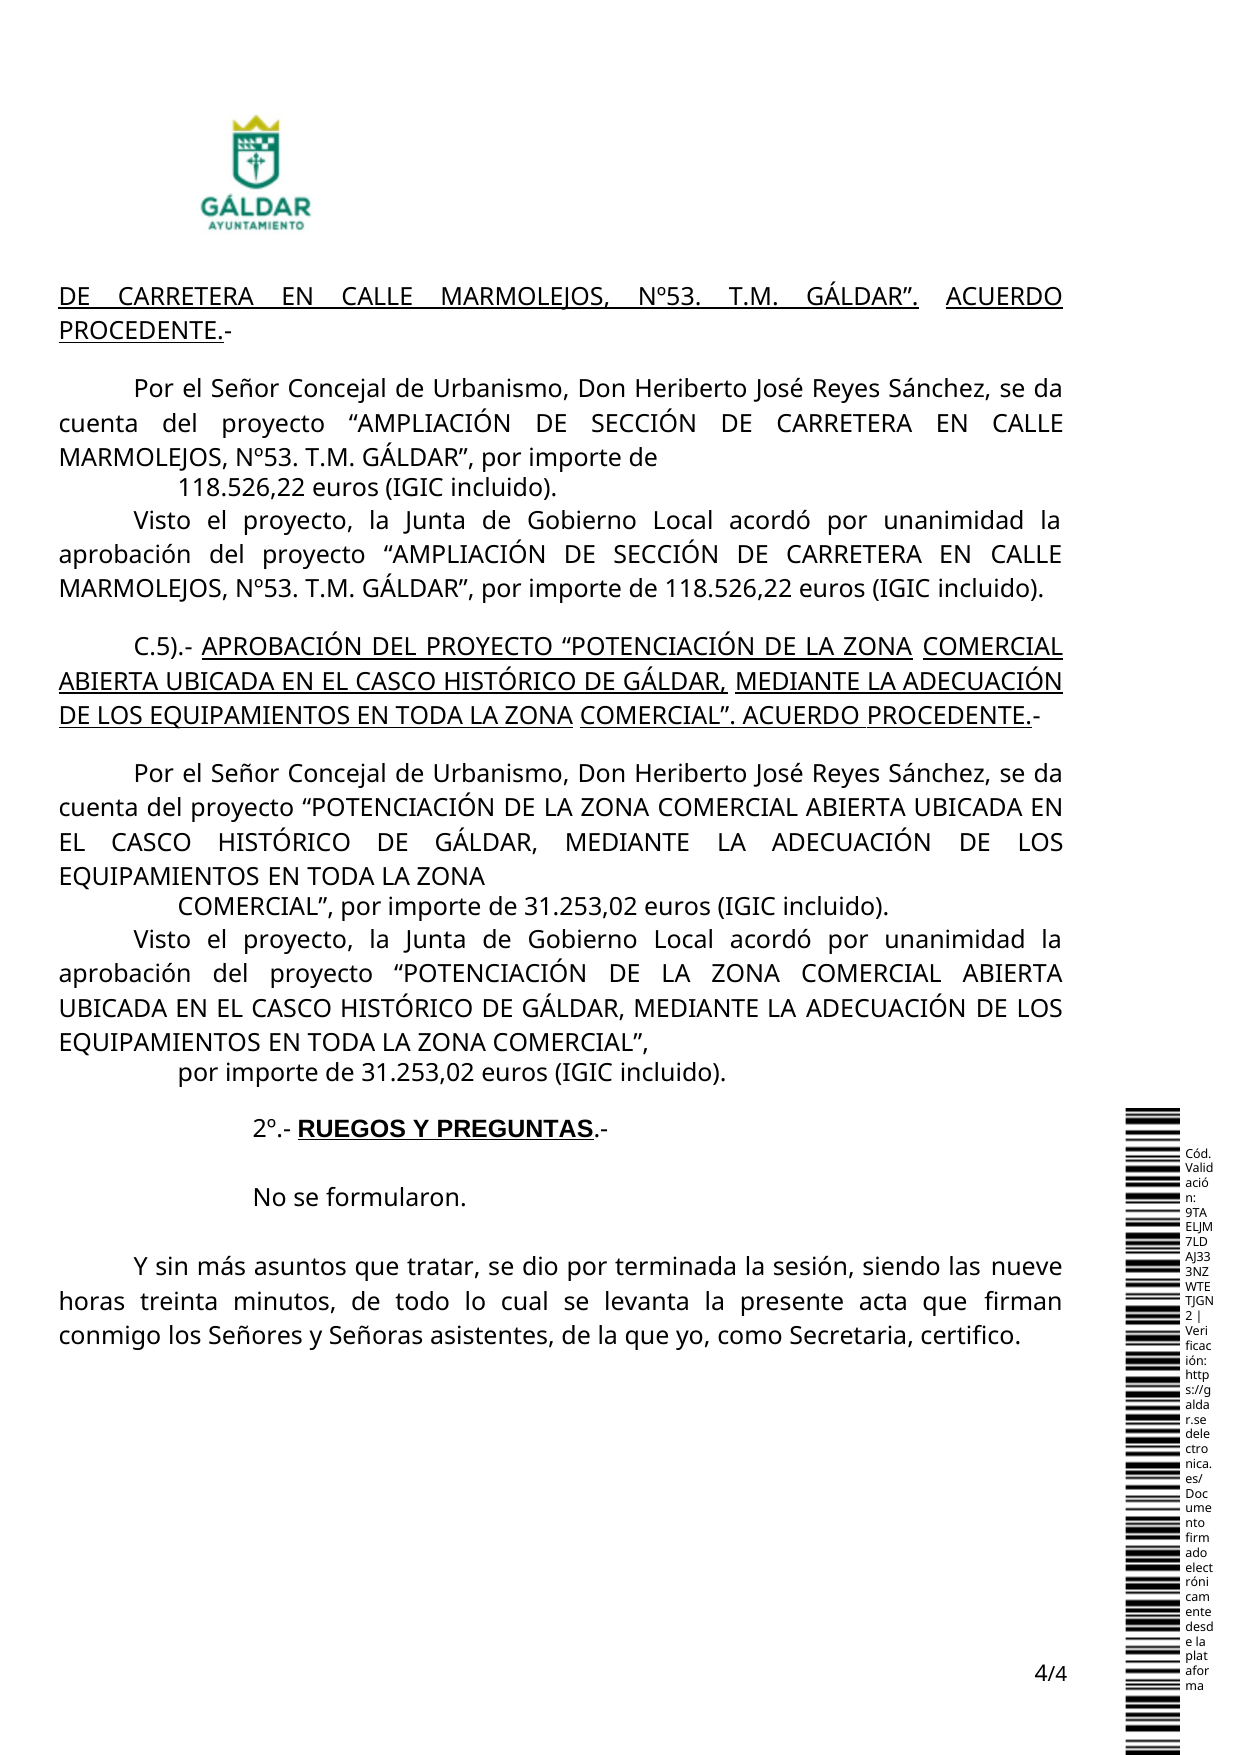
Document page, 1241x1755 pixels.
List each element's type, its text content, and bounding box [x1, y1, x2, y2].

text Por el Señor Concejal de Urbanismo, Don Heriberto José Reyes Sánchez, se da cuenta del proyecto “POTENCIACIÓN DE LA ZONA COMERCIAL ABIERTA UBICADA EN EL CASCO HISTÓRICO DE GÁLDAR, MEDIANTE LA ADECUACIÓN DE LOS EQUIPAMIENTOS EN TODA LA ZONA [58, 756, 1063, 893]
text Y sin más asuntos que tratar, se dio por terminada la sesión, siendo las nueve horas treinta minutos, de todo lo cual se levanta la presente acta que firman conmigo los Señores y Señoras asistentes, de la que yo, como Secretaria, certifico. [58, 1249, 1062, 1352]
text DE CARRETERA EN CALLE MARMOLEJOS, Nº53. T.M. GÁLDAR”. ACUERDO PROCEDENTE.- [58, 278, 1063, 347]
text 118.526,22 euros (IGIC incluido). [177, 474, 1191, 502]
text C.5).- APROBACIÓN DEL PROYECTO “POTENCIACIÓN DE LA ZONA COMERCIAL ABIERTA UBICADA EN EL CASCO HISTÓRICO DE GÁLDAR, MEDIANTE LA ADECUACIÓN DE LOS EQUIPAMIENTOS EN TODA LA ZONA COMERCIAL”. ACUERDO PROCEDENTE.- [58, 629, 1063, 732]
text Visto el proyecto, la Junta de Gobierno Local acordó por unanimidad la aprobación del proyecto “AMPLIACIÓN DE SECCIÓN DE CARRETERA EN CALLE MARMOLEJOS, Nº53. T.M. GÁLDAR”, por importe de 118.526,22 euros (IGIC incluido). [58, 502, 1062, 605]
text 2º.- RUEGOS Y PREGUNTAS.- [252, 1111, 1125, 1145]
text por importe de 31.253,02 euros (IGIC incluido). [177, 1059, 1191, 1087]
text No se formularon. [252, 1180, 1125, 1214]
text Por el Señor Concejal de Urbanismo, Don Heriberto José Reyes Sánchez, se da cuenta del proyecto “AMPLIACIÓN DE SECCIÓN DE CARRETERA EN CALLE MARMOLEJOS, Nº53. T.M. GÁLDAR”, por importe de [58, 371, 1063, 474]
text Cód. Validación: 9TAELJM7LDAJ333NZWTETJGN2 | Verificación: https://galdar.sedelectronica.es/ Documento firmado electrónicamente desde la plataforma esPublico Gestiona | Página 4 de 4 [1185, 1147, 1214, 1693]
text COMERCIAL”, por importe de 31.253,02 euros (IGIC incluido). [177, 893, 1191, 921]
text Visto el proyecto, la Junta de Gobierno Local acordó por unanimidad la aprobación del proyecto “POTENCIACIÓN DE LA ZONA COMERCIAL ABIERTA UBICADA EN EL CASCO HISTÓRICO DE GÁLDAR, MEDIANTE LA ADECUACIÓN DE LOS EQUIPAMIENTOS EN TODA LA ZONA COMERCIAL”, [58, 921, 1063, 1059]
